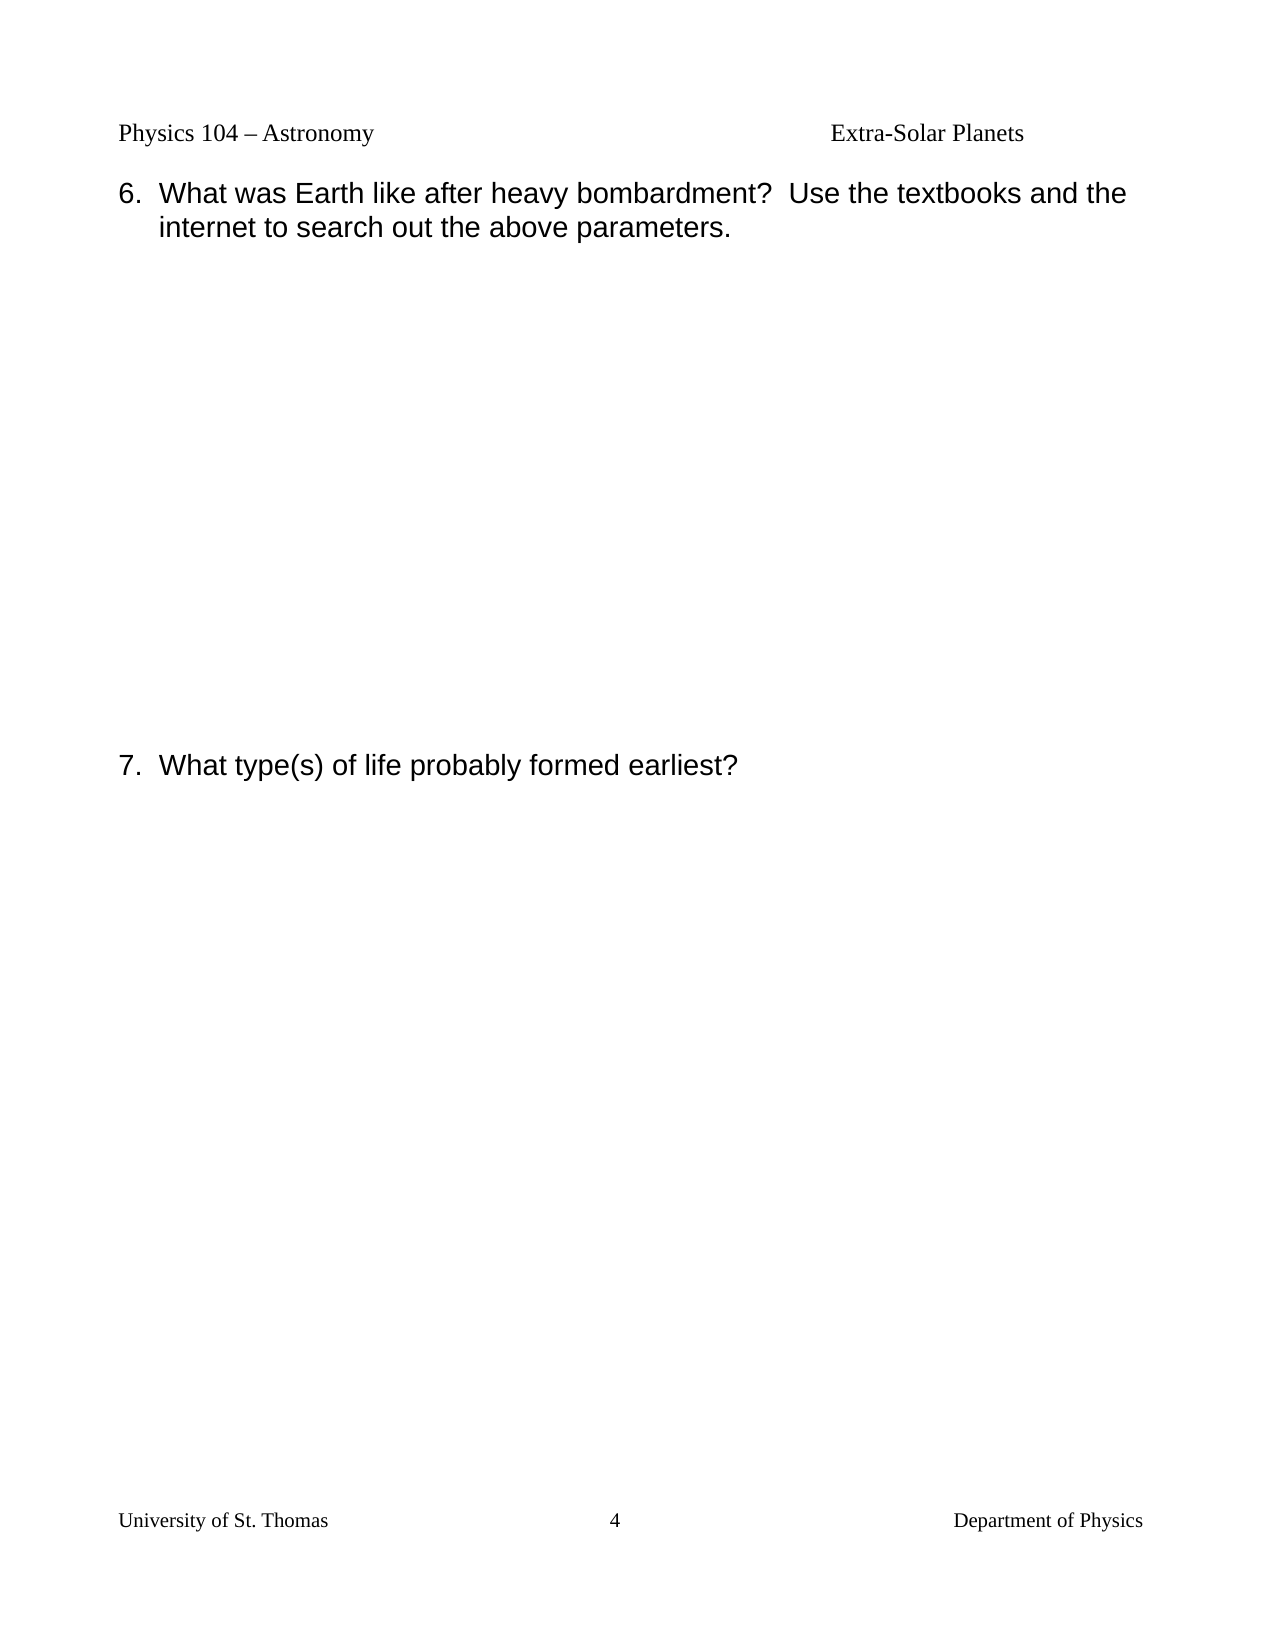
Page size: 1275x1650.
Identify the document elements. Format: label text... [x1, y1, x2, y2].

text 7. What type(s) of life probably formed earliest? [118, 748, 1157, 782]
text 6. What was Earth like after heavy bombardment? Use the textbooks and the internet to search out the above parameters. [118, 176, 1157, 243]
